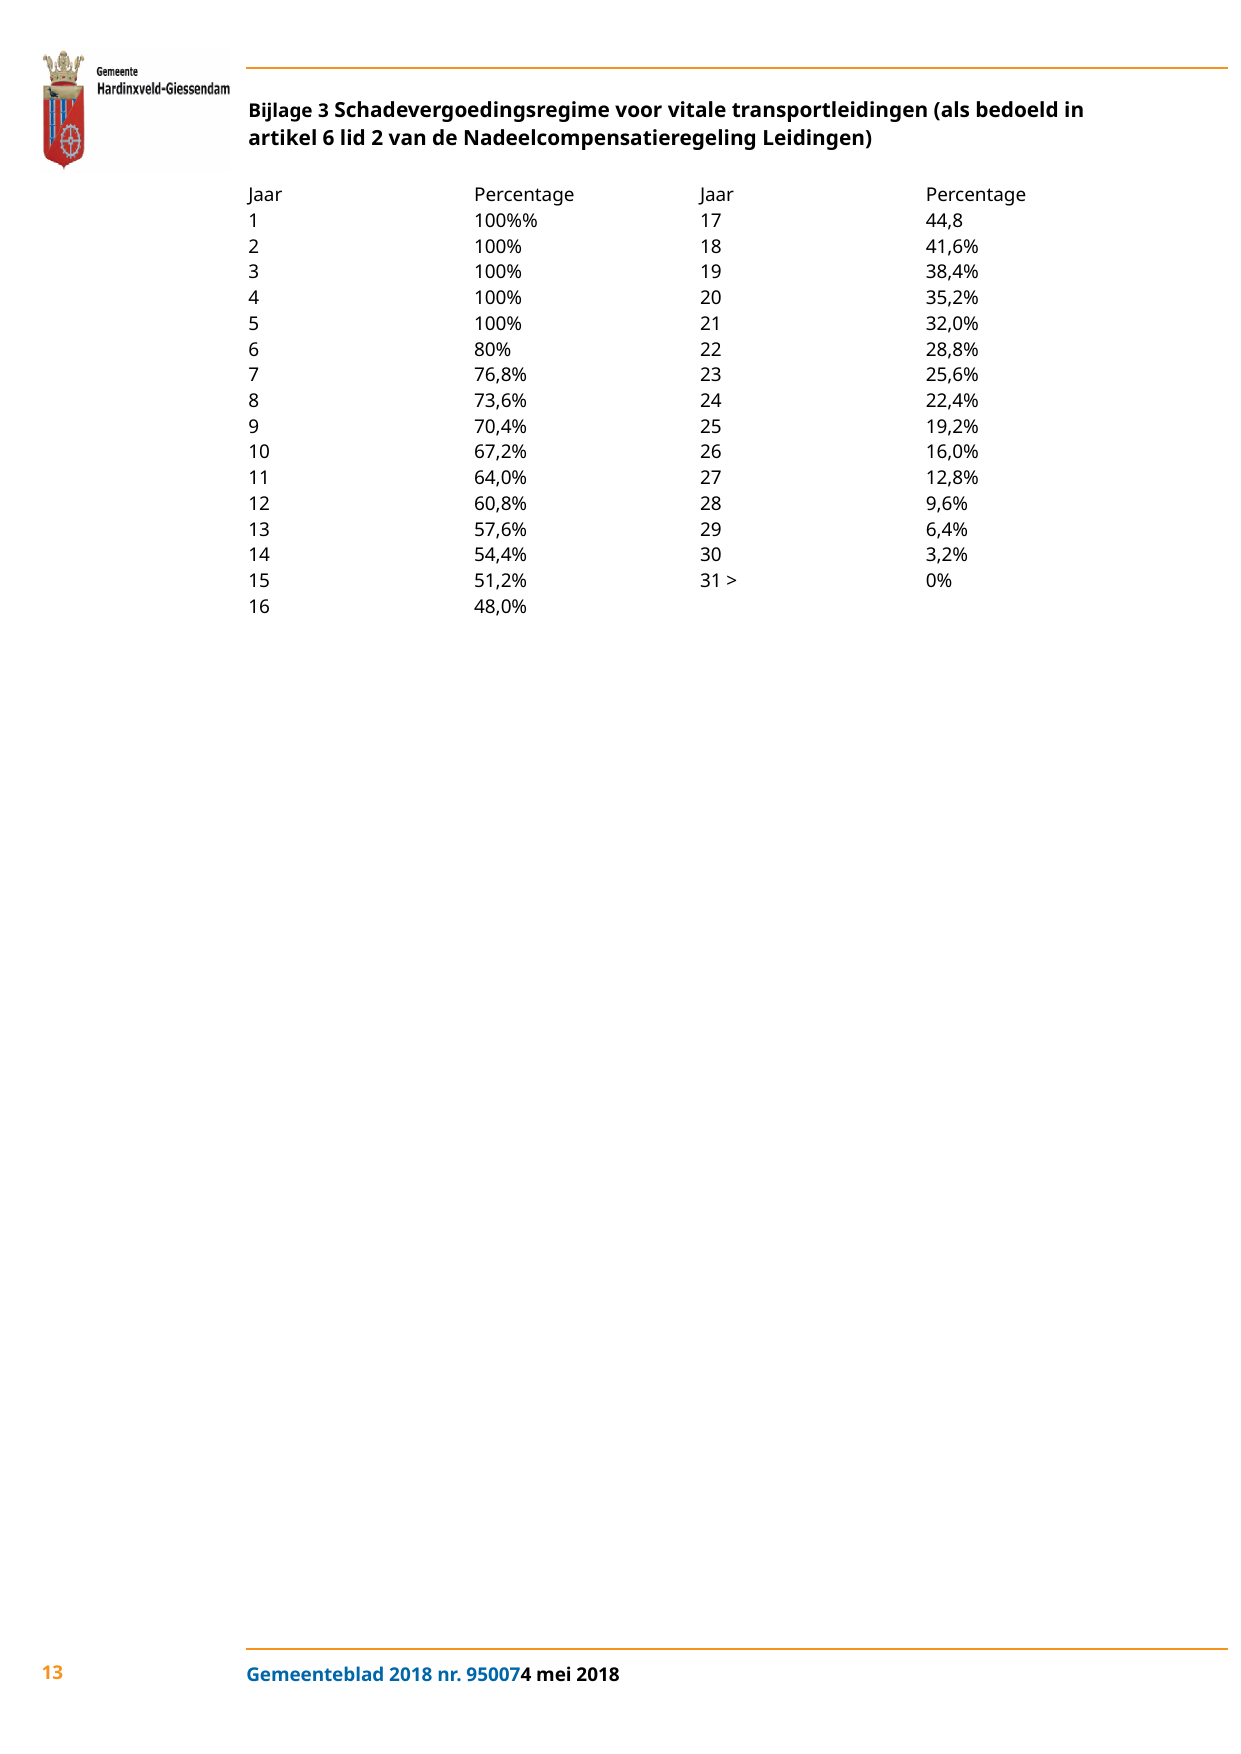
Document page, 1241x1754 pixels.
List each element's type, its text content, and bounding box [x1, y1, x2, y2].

table_cell 32,0% [926, 310, 1152, 336]
table_cell 13 [248, 516, 474, 542]
table_cell 19,2% [926, 413, 1152, 439]
table_cell 24 [700, 387, 926, 413]
table_cell 41,6% [926, 233, 1152, 259]
table_cell 60,8% [474, 490, 700, 516]
table_cell 3 [248, 259, 474, 284]
table_header Percentage [474, 181, 700, 207]
table_cell 0% [926, 568, 1152, 593]
table_cell 18 [700, 233, 926, 259]
table_cell [700, 593, 926, 619]
table_cell 70,4% [474, 413, 700, 439]
table_cell 16 [248, 593, 474, 619]
table_cell 7 [248, 362, 474, 387]
table_cell 17 [700, 207, 926, 233]
table_cell [926, 593, 1152, 619]
table_cell 28 [700, 490, 926, 516]
table_cell 29 [700, 516, 926, 542]
table_cell 10 [248, 439, 474, 464]
table_cell 26 [700, 439, 926, 464]
table_cell 12,8% [926, 465, 1152, 490]
table_cell 100% [474, 310, 700, 336]
table_cell 28,8% [926, 336, 1152, 362]
table_cell 100% [474, 233, 700, 259]
table_cell 12 [248, 490, 474, 516]
table_cell 80% [474, 336, 700, 362]
table_cell 14 [248, 542, 474, 567]
table_cell 54,4% [474, 542, 700, 567]
table_cell 16,0% [926, 439, 1152, 464]
table_cell 67,2% [474, 439, 700, 464]
table_cell 6,4% [926, 516, 1152, 542]
table_header Jaar [700, 181, 926, 207]
table_cell 48,0% [474, 593, 700, 619]
table_cell 1 [248, 207, 474, 233]
table_cell 20 [700, 284, 926, 310]
table_cell 100% [474, 284, 700, 310]
text Bijlage 3 Schadevergoedingsregime voor vitale transportleidingen (als bedoeld in artikel 6 lid 2 van de Nadeelcompensatieregeling Leidingen) [248, 95, 1152, 152]
table_cell 22,4% [926, 387, 1152, 413]
table_cell 73,6% [474, 387, 700, 413]
table_cell 38,4% [926, 259, 1152, 284]
table_cell 15 [248, 568, 474, 593]
table_cell 31 > [700, 568, 926, 593]
table_cell 4 [248, 284, 474, 310]
table_cell 35,2% [926, 284, 1152, 310]
table_header Percentage [926, 181, 1152, 207]
table_cell 57,6% [474, 516, 700, 542]
table_cell 25 [700, 413, 926, 439]
table_cell 9 [248, 413, 474, 439]
table_cell 11 [248, 465, 474, 490]
table_cell 6 [248, 336, 474, 362]
table_header Jaar [248, 181, 474, 207]
picture [41, 47, 231, 172]
table_cell 3,2% [926, 542, 1152, 567]
table_cell 44,8 [926, 207, 1152, 233]
table_cell 8 [248, 387, 474, 413]
table_cell 100% [474, 259, 700, 284]
table_cell 64,0% [474, 465, 700, 490]
table_cell 19 [700, 259, 926, 284]
table_cell 27 [700, 465, 926, 490]
table_cell 30 [700, 542, 926, 567]
table_cell 21 [700, 310, 926, 336]
table_cell 9,6% [926, 490, 1152, 516]
table_cell 51,2% [474, 568, 700, 593]
table_cell 2 [248, 233, 474, 259]
table_cell 5 [248, 310, 474, 336]
table_cell 25,6% [926, 362, 1152, 387]
table_cell 22 [700, 336, 926, 362]
table_cell 100%% [474, 207, 700, 233]
table_cell 76,8% [474, 362, 700, 387]
table_cell 23 [700, 362, 926, 387]
